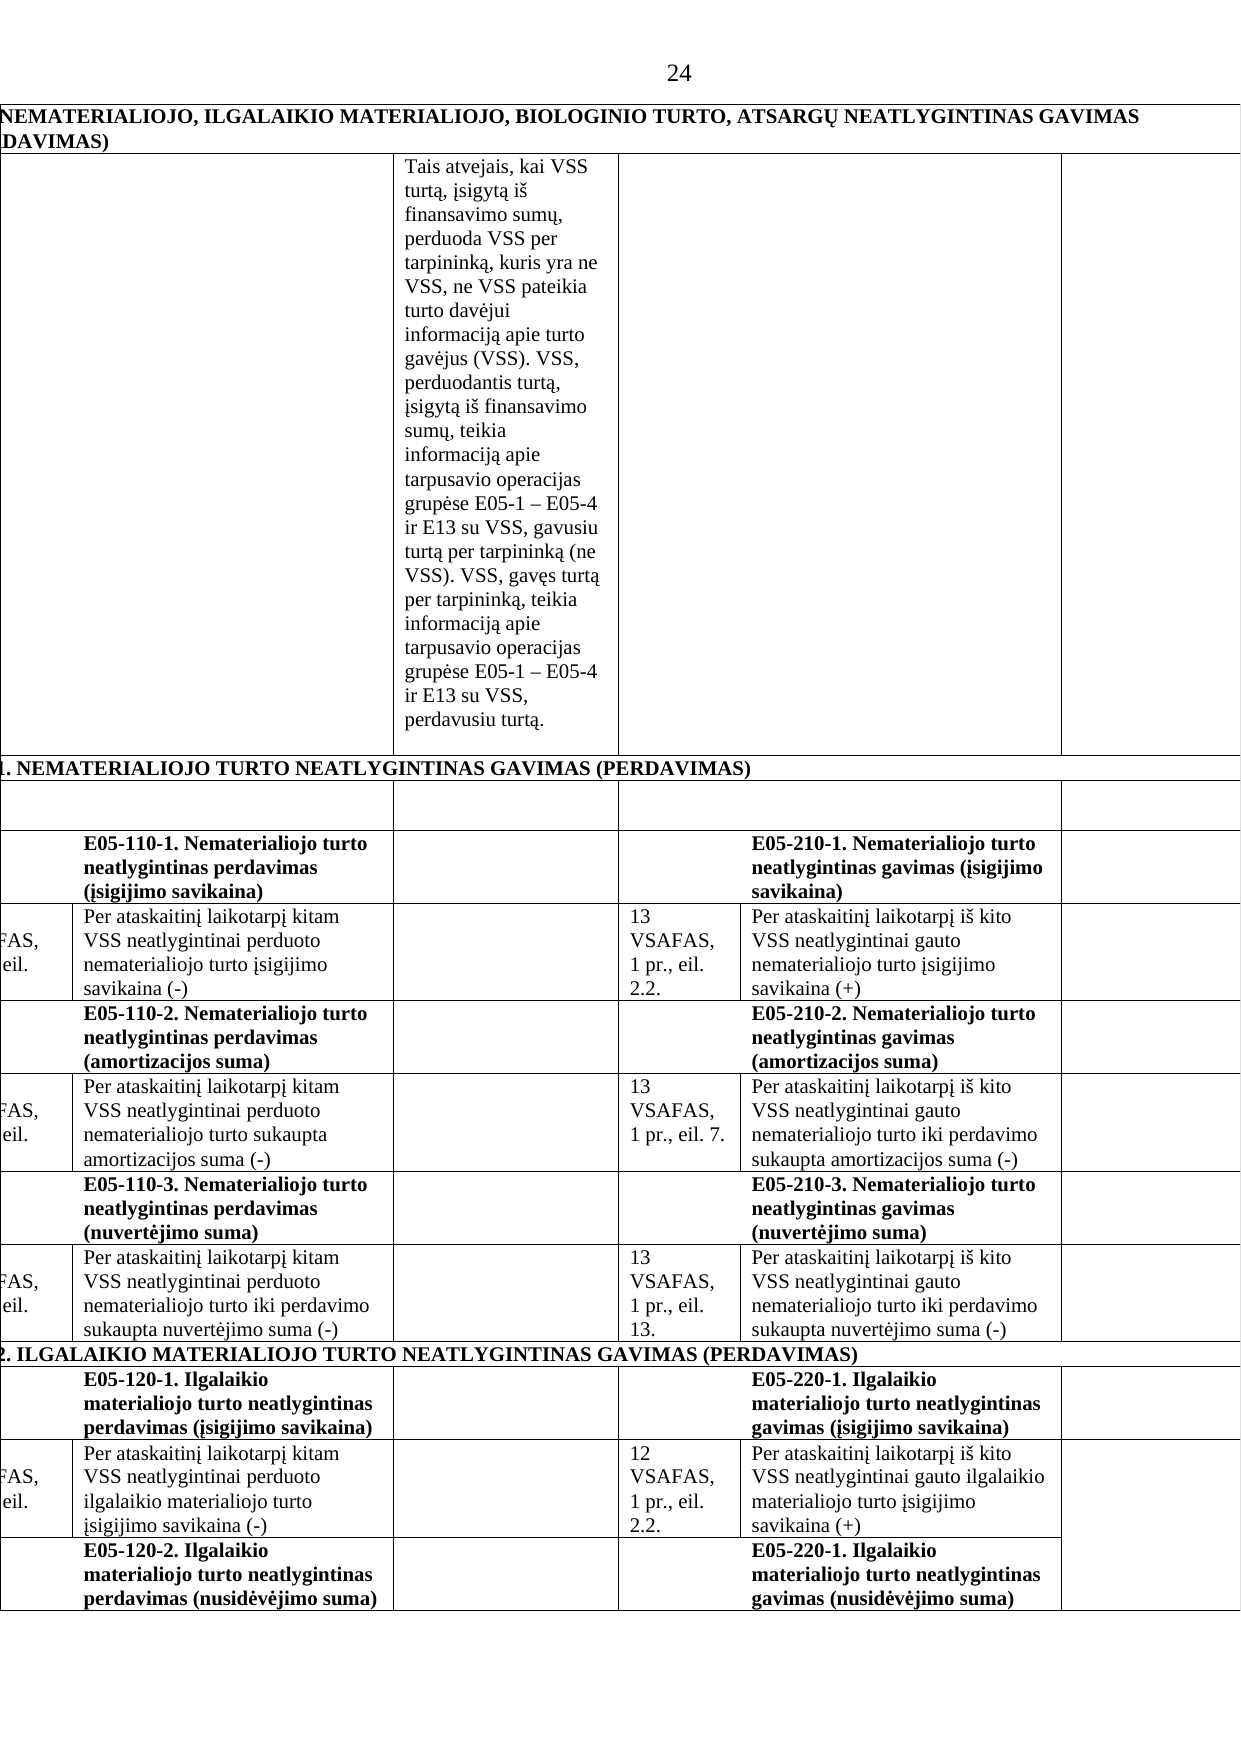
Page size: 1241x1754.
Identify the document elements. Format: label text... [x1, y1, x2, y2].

table_cell E05-2. ILGALAIKIO MATERIALIOJO TURTO NEATLYGINTINAS GAVIMAS (PERDAVIMAS) [1, 1342, 1240, 1366]
table_cell E05-210-1. Nematerialiojo turto neatlygintinas gavimas (įsigijimo savikaina) [740, 831, 1061, 903]
table_cell E05-110-1. Nematerialiojo turto neatlygintinas perdavimas (įsigijimo savikaina) [72, 831, 393, 903]
table_cell 13 VSAFAS, 1 pr., eil. 7. [619, 1074, 740, 1171]
table_cell [619, 831, 740, 903]
table_cell [394, 1074, 618, 1171]
table_cell [394, 1245, 618, 1341]
table_cell E05-120-1. Ilgalaikio materialiojo turto neatlygintinas perdavimas (įsigijimo savikaina) [72, 1367, 393, 1439]
table_cell [1062, 1074, 1240, 1171]
table_cell [394, 1538, 618, 1610]
table_cell [1, 781, 72, 829]
table_cell [619, 1367, 740, 1439]
table_cell E05-220-1. Ilgalaikio materialiojo turto neatlygintinas gavimas (nusidėvėjimo suma) [740, 1538, 1061, 1610]
table_cell E05-120-2. Ilgalaikio materialiojo turto neatlygintinas perdavimas (nusidėvėjimo suma) [72, 1538, 393, 1610]
table_cell E05-210-3. Nematerialiojo turto neatlygintinas gavimas (nuvertėjimo suma) [740, 1172, 1061, 1244]
table_cell 13 VSAFAS, 1 pr., eil. 9.2. [1, 1074, 72, 1171]
table_cell [394, 1440, 618, 1537]
table_cell [394, 904, 618, 1000]
table_cell [394, 1172, 618, 1244]
table_cell [619, 1172, 740, 1244]
table_cell [394, 1001, 618, 1073]
table_cell 13 VSAFAS, 1 pr., eil. 2.2. [619, 904, 740, 1000]
table_cell 13 VSAFAS, 1 pr., eil. 3.2. [1, 904, 72, 1000]
table_cell E05-110-2. Nematerialiojo turto neatlygintinas perdavimas (amortizacijos suma) [72, 1001, 393, 1073]
table_cell Per ataskaitinį laikotarpį kitam VSS neatlygintinai perduoto nematerialiojo turto iki perdavimo sukaupta nuvertėjimo suma (-) [73, 1245, 393, 1341]
table_cell 13 VSAFAS, 1 pr., eil. 13. [619, 1245, 740, 1341]
table_cell [394, 831, 618, 903]
table_cell [619, 1538, 740, 1610]
table_cell [1062, 1172, 1240, 1244]
table_cell [1062, 1367, 1240, 1439]
table_cell [1062, 154, 1240, 755]
table_cell E05-220-1. Ilgalaikio materialiojo turto neatlygintinas gavimas (įsigijimo savikaina) [740, 1367, 1061, 1439]
table_cell E05-110-3. Nematerialiojo turto neatlygintinas perdavimas (nuvertėjimo suma) [72, 1172, 393, 1244]
table_cell Per ataskaitinį laikotarpį kitam VSS neatlygintinai perduoto ilgalaikio materialiojo turto įsigijimo savikaina (-) [73, 1440, 393, 1537]
table_cell 12 VSAFAS, 1 pr., eil. 2.2. [619, 1440, 740, 1537]
table_cell Per ataskaitinį laikotarpį iš kito VSS neatlygintinai gauto nematerialiojo turto iki perdavimo sukaupta amortizacijos suma (-) [741, 1074, 1061, 1171]
table_cell [1062, 1001, 1240, 1073]
table_cell [72, 781, 393, 829]
table_cell [619, 781, 740, 829]
table_cell Tais atvejais, kai VSS turtą, įsigytą iš finansavimo sumų, perduoda VSS per tarpininką, kuris yra ne VSS, ne VSS pateikia turto davėjui informaciją apie turto gavėjus (VSS). VSS, perduodantis turtą, įsigytą iš finansavimo sumų, teikia informaciją apie tarpusavio operacijas grupėse E05-1 – E05-4 ir E13 su VSS, gavusiu turtą per tarpininką (ne VSS). VSS, gavęs turtą per tarpininką, teikia informaciją apie tarpusavio operacijas grupėse E05-1 – E05-4 ir E13 su VSS, perdavusiu turtą. [394, 154, 618, 755]
table_cell [1, 154, 393, 755]
table_cell Per ataskaitinį laikotarpį kitam VSS neatlygintinai perduoto nematerialiojo turto įsigijimo savikaina (-) [73, 904, 393, 1000]
table_cell [1062, 781, 1240, 829]
table_cell Per ataskaitinį laikotarpį iš kito VSS neatlygintinai gauto ilgalaikio materialiojo turto įsigijimo savikaina (+) [741, 1440, 1061, 1537]
table_cell [1062, 831, 1240, 903]
table_cell [1, 831, 72, 903]
table_cell E05-1. NEMATERIALIOJO TURTO NEATLYGINTINAS GAVIMAS (PERDAVIMAS) [1, 756, 1240, 780]
table_cell E05-210-2. Nematerialiojo turto neatlygintinas gavimas (amortizacijos suma) [740, 1001, 1061, 1073]
table_cell [1, 1001, 72, 1073]
table_cell 13 VSAFAS, 1 pr., eil. 16.2. [1, 1245, 72, 1341]
table_cell 12 VSAFAS, 1 pr., eil. 3.2. [1, 1440, 72, 1537]
table_cell [1062, 1440, 1240, 1610]
table_cell E05. NEMATERIALIOJO, ILGALAIKIO MATERIALIOJO, BIOLOGINIO TURTO, ATSARGŲ NEATLYGINTINAS GAVIMAS (PERDAVIMAS) [1, 105, 1240, 153]
table_cell Per ataskaitinį laikotarpį iš kito VSS neatlygintinai gauto nematerialiojo turto iki perdavimo sukaupta nuvertėjimo suma (-) [741, 1245, 1061, 1341]
table_cell [1, 1538, 72, 1610]
table_cell [619, 1001, 740, 1073]
table_cell [1062, 904, 1240, 1000]
table_cell [1, 1172, 72, 1244]
table_cell Per ataskaitinį laikotarpį kitam VSS neatlygintinai perduoto nematerialiojo turto sukaupta amortizacijos suma (-) [73, 1074, 393, 1171]
table_cell [740, 781, 1061, 829]
table_cell Per ataskaitinį laikotarpį iš kito VSS neatlygintinai gauto nematerialiojo turto įsigijimo savikaina (+) [741, 904, 1061, 1000]
table_cell [394, 1367, 618, 1439]
table_cell [394, 781, 618, 829]
table_cell [1062, 1245, 1240, 1341]
table_cell [1, 1367, 72, 1439]
table_cell [619, 154, 1061, 755]
